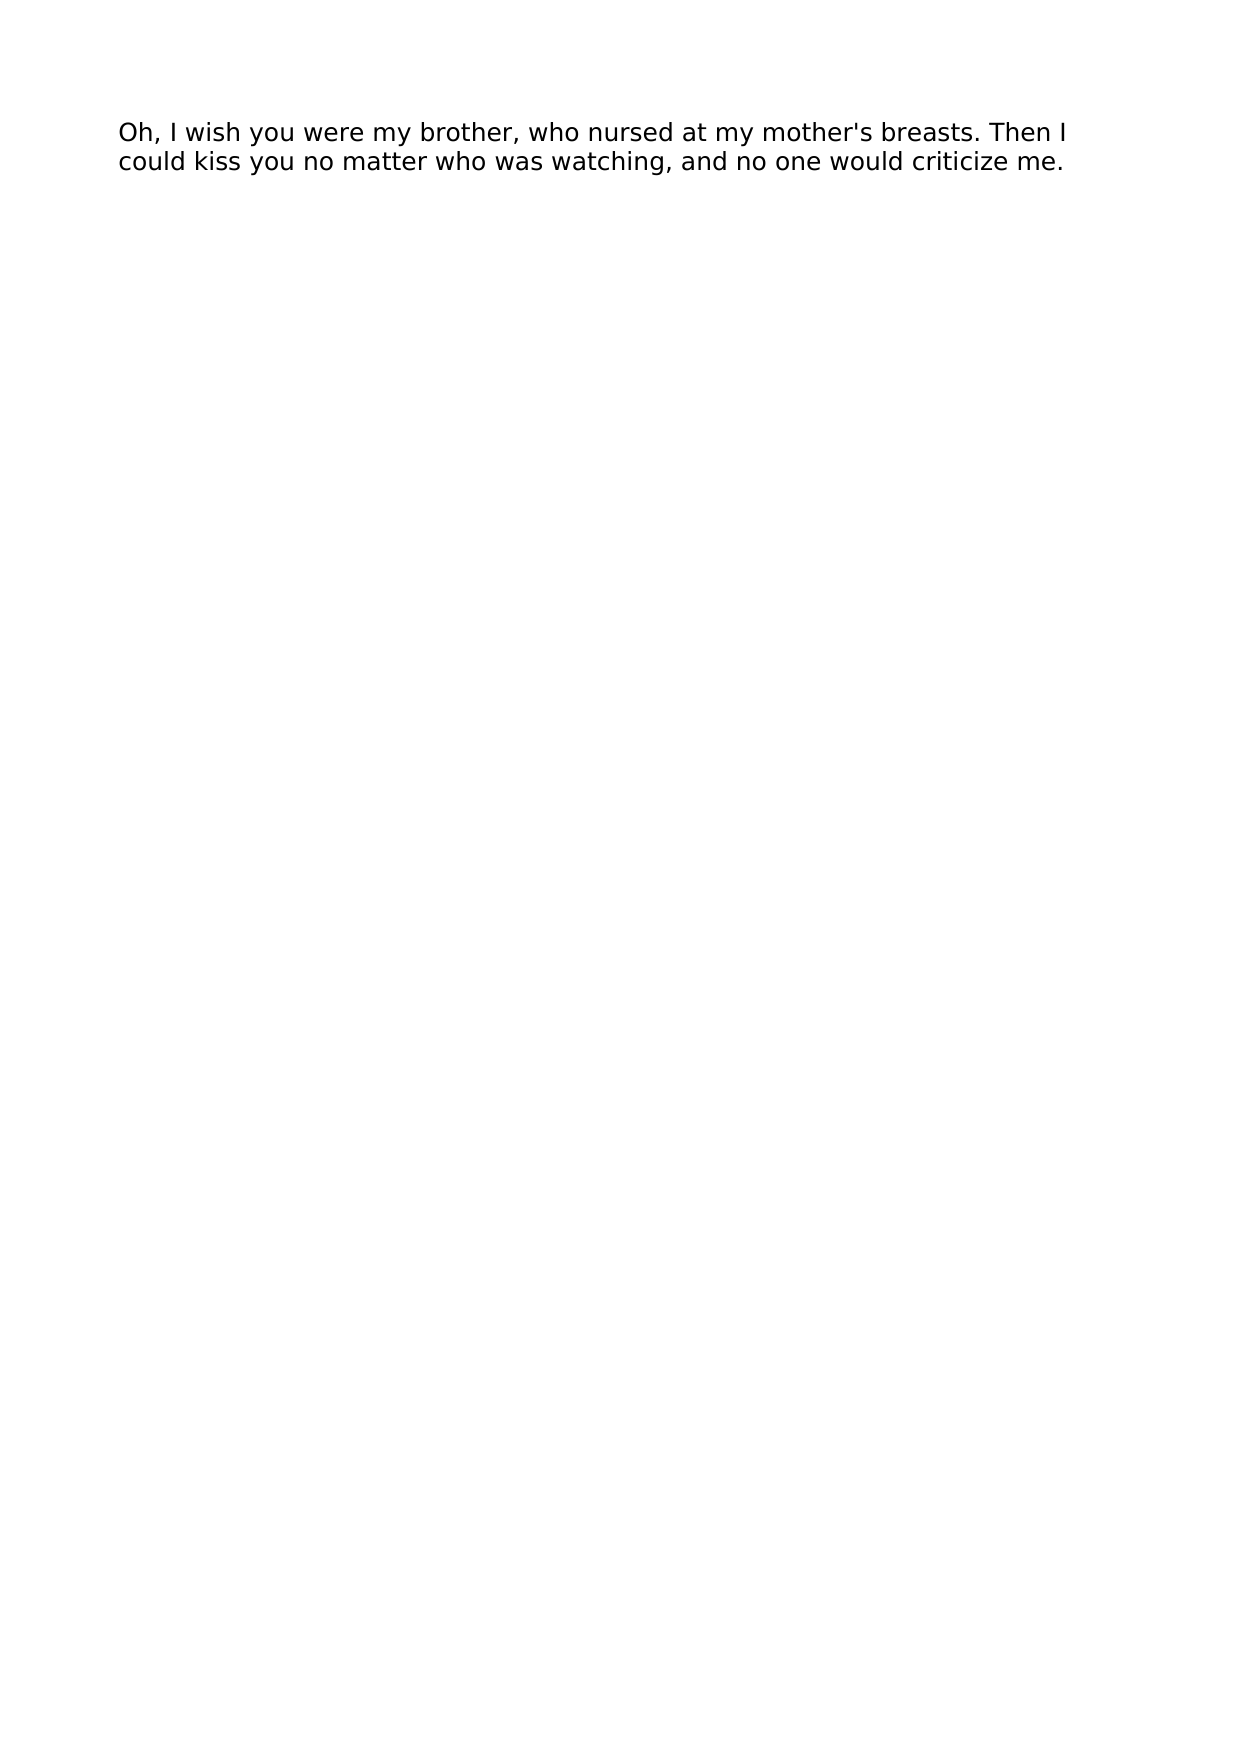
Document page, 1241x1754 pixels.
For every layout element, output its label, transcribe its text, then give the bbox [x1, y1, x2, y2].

text Oh, I wish you were my brother, who nursed at my mother's breasts. Then I could kiss you no matter who was watching, and no one would criticize me. [118, 118, 1122, 176]
